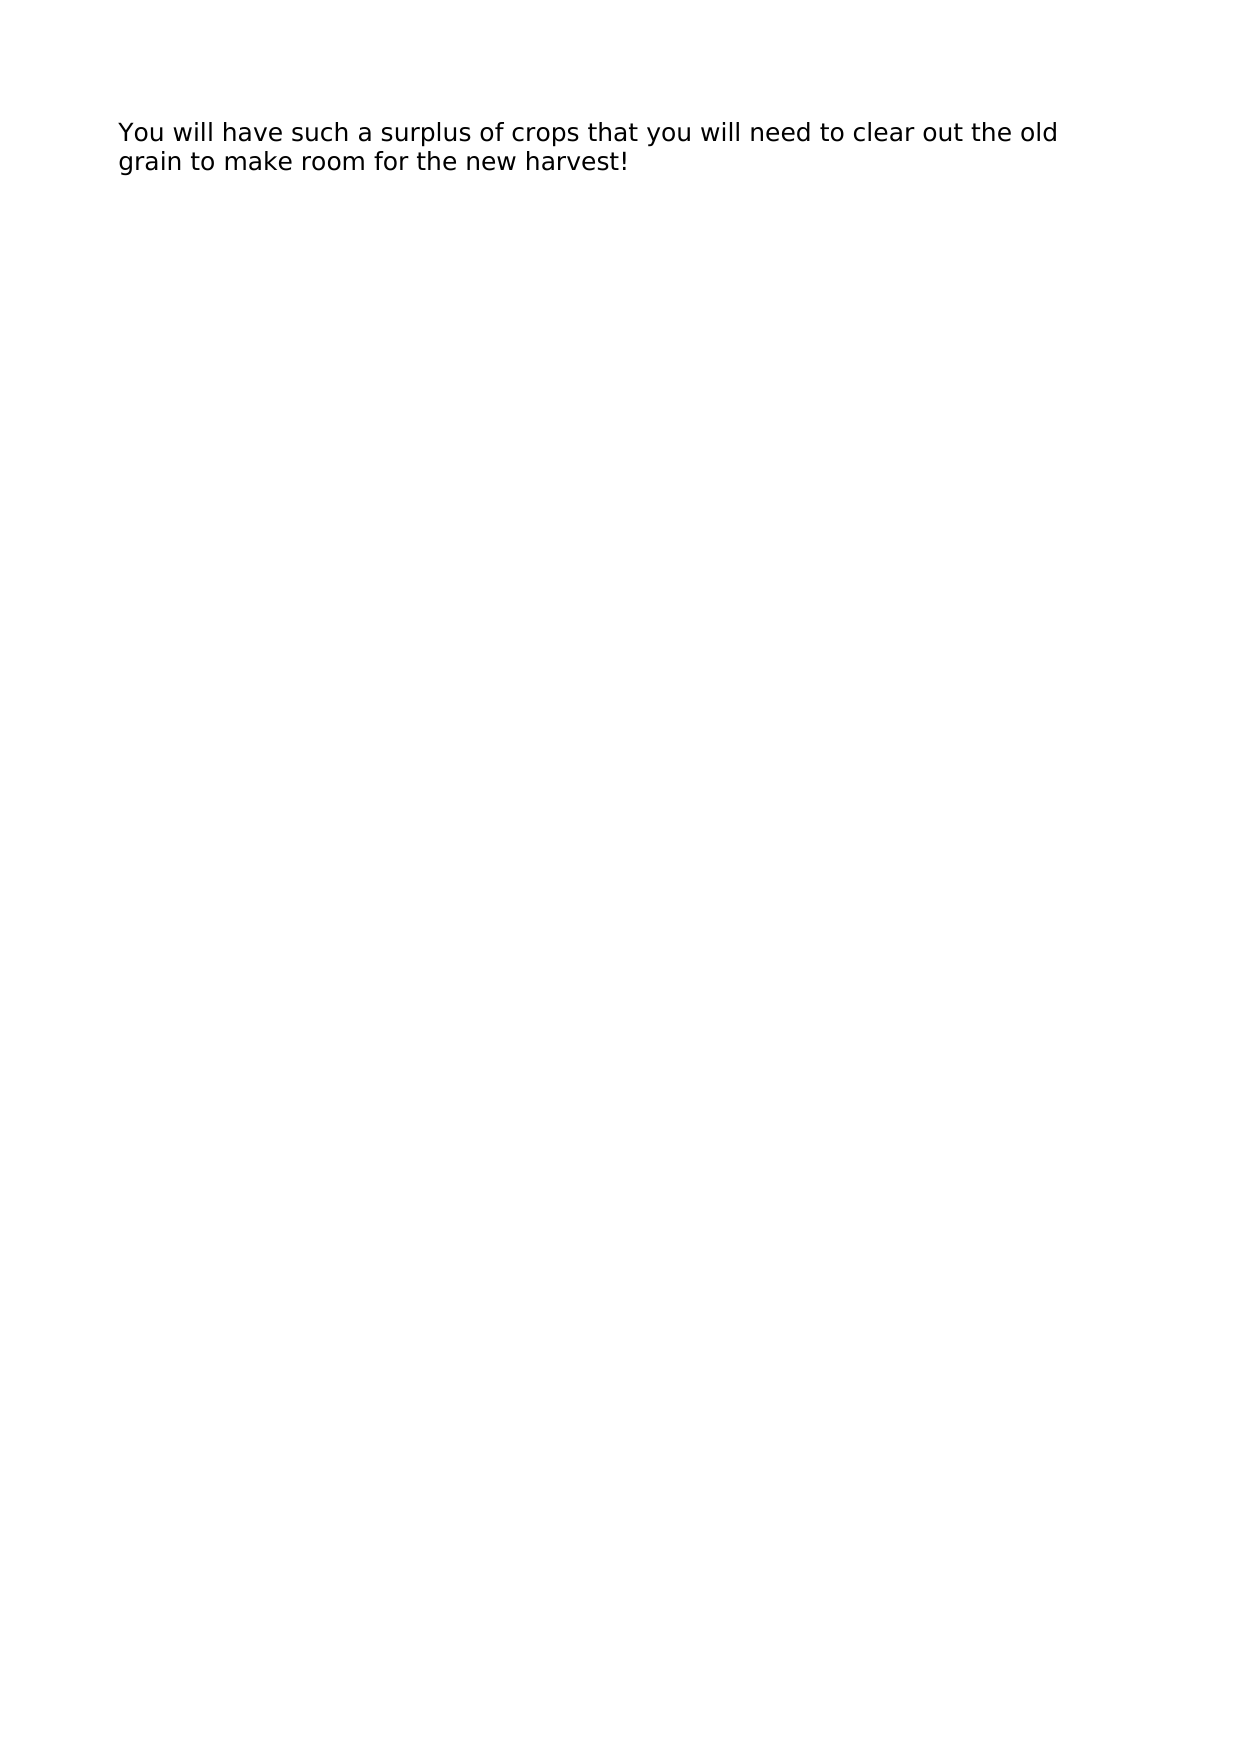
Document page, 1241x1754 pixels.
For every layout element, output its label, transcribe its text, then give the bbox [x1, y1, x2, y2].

text You will have such a surplus of crops that you will need to clear out the old grain to make room for the new harvest! [118, 118, 1122, 176]
